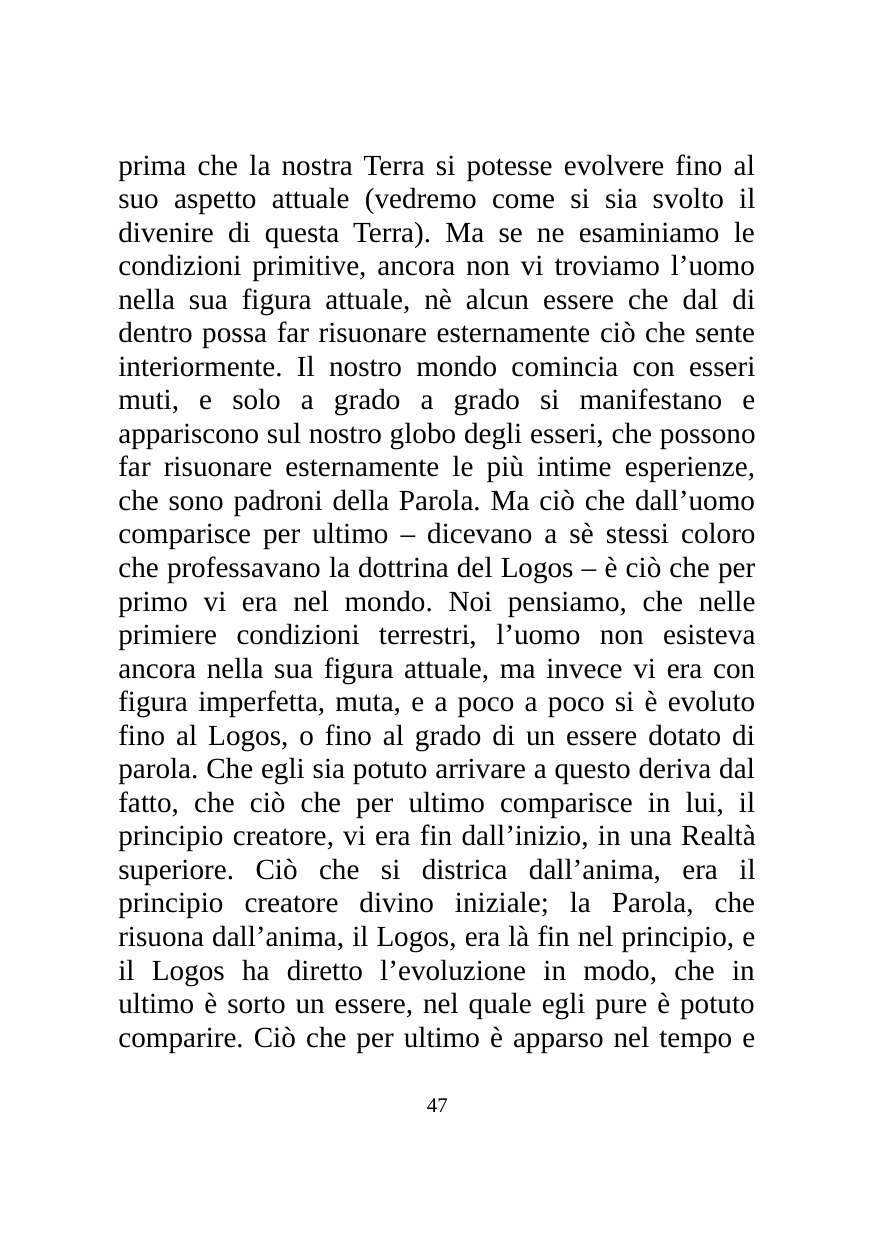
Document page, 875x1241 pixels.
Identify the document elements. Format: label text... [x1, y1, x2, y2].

text prima che la nostra Terra si potesse evolvere fino al suo aspetto attuale (vedremo come si sia svolto il divenire di questa Terra). Ma se ne esaminiamo le condizioni primitive, ancora non vi troviamo l’uomo nella sua figura attuale, nè alcun essere che dal di dentro possa far risuonare esternamente ciò che sente interiormente. Il nostro mondo comincia con esseri muti, e solo a grado a grado si manifestano e appariscono sul nostro globo degli esseri, che possono far risuonare esternamente le più intime esperienze, che sono padroni della Parola. Ma ciò che dall’uomo comparisce per ultimo – dicevano a sè stessi coloro che professavano la dottrina del Logos – è ciò che per primo vi era nel mondo. Noi pensiamo, che nelle primiere condizioni terrestri, l’uomo non esisteva ancora nella sua figura attuale, ma invece vi era con figura imperfetta, muta, e a poco a poco si è evoluto fino al Logos, o fino al grado di un essere dotato di parola. Che egli sia potuto arrivare a questo deriva dal fatto, che ciò che per ultimo comparisce in lui, il principio creatore, vi era fin dall’inizio, in una Realtà superiore. Ciò che si districa dall’anima, era il principio creatore divino iniziale; la Parola, che risuona dall’anima, il Logos, era là fin nel principio, e il Logos ha diretto l’evoluzione in modo, che in ultimo è sorto un essere, nel quale egli pure è potuto comparire. Ciò che per ultimo è apparso nel tempo e [118, 148, 756, 1053]
